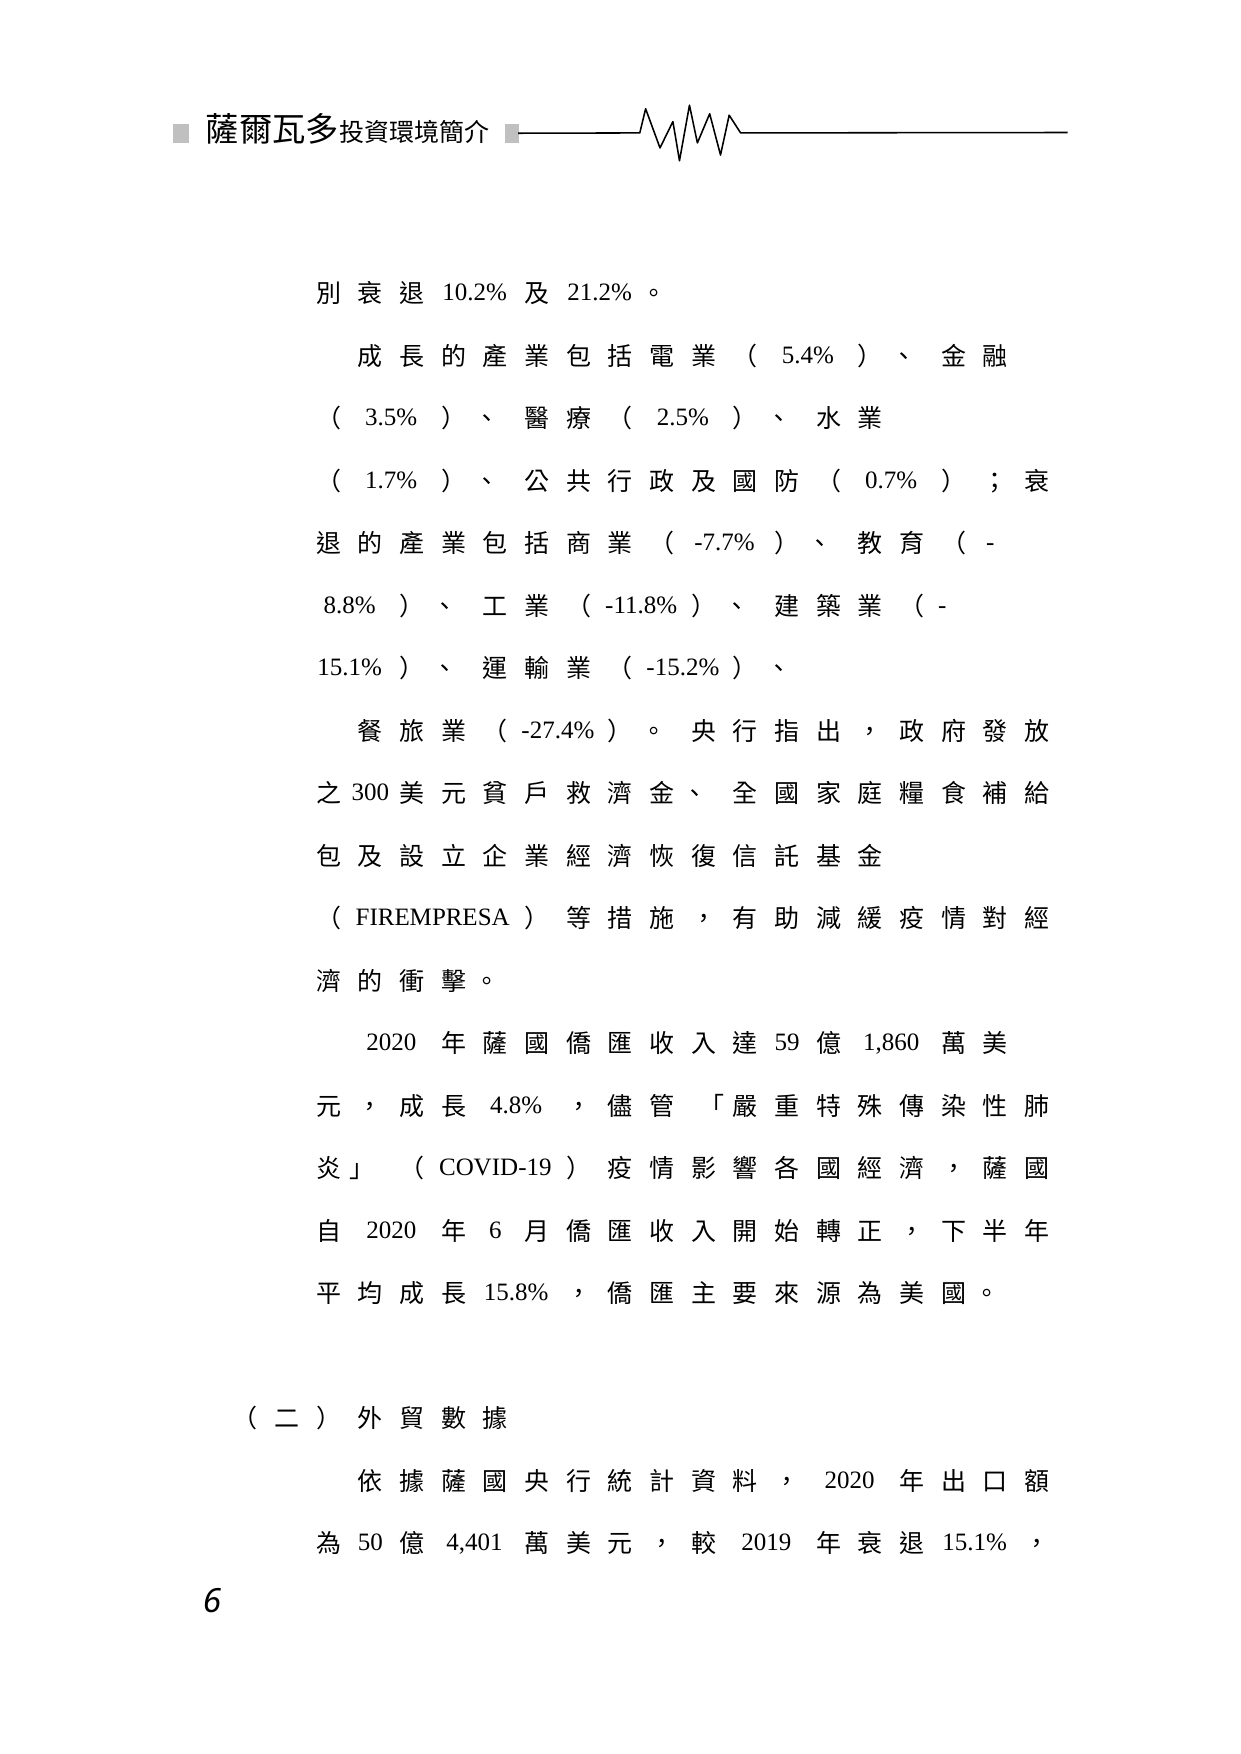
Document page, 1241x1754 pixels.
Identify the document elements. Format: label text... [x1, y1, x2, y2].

text 2020年薩國僑匯收入達59億1,860萬美元，成長4.8%，儘管「嚴重特殊傳染性肺炎」（COVID-19）疫情影響各國經濟，薩國自2020年6月僑匯收入開始轉正，下半年平均成長15.8%，僑匯主要來源為美國。 [281, 1000, 1058, 1313]
text 餐旅業（-27.4%）。央行指出，政府發放之300美元貧戶救濟金、全國家庭糧食補給包及設立企業經濟恢復信託基金（FIREMPRESA）等措施，有助減緩疫情對經濟的衝擊。 [281, 688, 1058, 1000]
text 成長的產業包括電業（5.4%）、金融（3.5%）、醫療（2.5%）、水業（1.7%）、公共行政及國防（0.7%）；衰退的產業包括商業（-7.7%）、教育（-8.8%）、工業（-11.8%）、建築業（-15.1%）、運輸業（-15.2%）、 [281, 313, 1058, 688]
text （二）外貿數據 [207, 1375, 1058, 1438]
text 依據薩國央行統計資料，2020年出口額為50億4,401萬美元，較2019年衰退15.1%， [281, 1438, 1058, 1563]
text 別衰退10.2%及21.2%。 [281, 250, 1058, 313]
